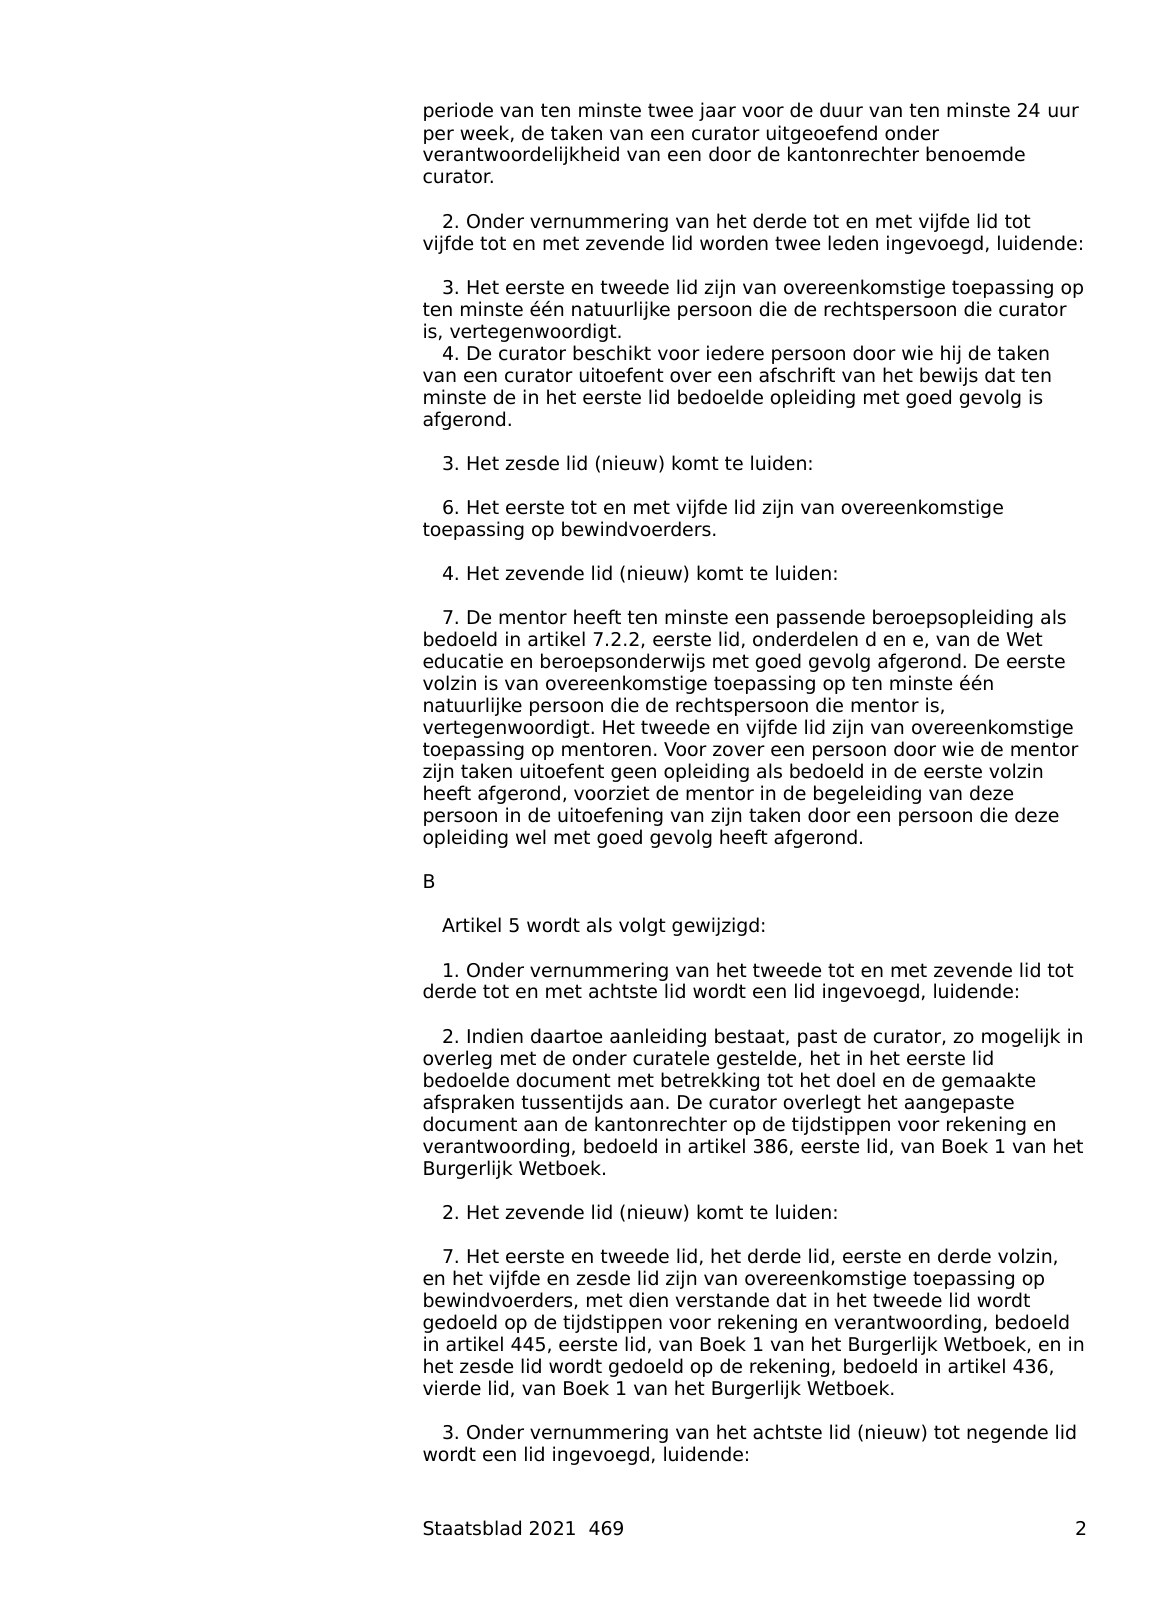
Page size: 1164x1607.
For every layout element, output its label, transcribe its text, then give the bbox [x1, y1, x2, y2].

text 3. Het eerste en tweede lid zijn van overeenkomstige toepassing op ten minste één natuurlijke persoon die de rechtspersoon die curator is, vertegenwoordigt. [422, 277, 1087, 343]
text 2. Onder vernummering van het derde tot en met vijfde lid tot vijfde tot en met zevende lid worden twee leden ingevoegd, luidende: [422, 211, 1087, 254]
text 6. Het eerste tot en met vijfde lid zijn van overeenkomstige toepassing op bewindvoerders. [422, 497, 1087, 541]
text 3. Het zesde lid (nieuw) komt te luiden: [422, 453, 1087, 475]
text 3. Onder vernummering van het achtste lid (nieuw) tot negende lid wordt een lid ingevoegd, luidende: [422, 1422, 1087, 1466]
text 2. Het zevende lid (nieuw) komt te luiden: [422, 1202, 1087, 1224]
text periode van ten minste twee jaar voor de duur van ten minste 24 uur per week, de taken van een curator uitgeoefend onder verantwoordelijkheid van een door de kantonrechter benoemde curator. [422, 100, 1087, 188]
text Artikel 5 wordt als volgt gewijzigd: [422, 915, 1087, 937]
text 7. Het eerste en tweede lid, het derde lid, eerste en derde volzin, en het vijfde en zesde lid zijn van overeenkomstige toepassing op bewindvoerders, met dien verstande dat in het tweede lid wordt gedoeld op de tijdstippen voor rekening en verantwoording, bedoeld in artikel 445, eerste lid, van Boek 1 van het Burgerlijk Wetboek, en in het zesde lid wordt gedoeld op de rekening, bedoeld in artikel 436, vierde lid, van Boek 1 van het Burgerlijk Wetboek. [422, 1246, 1087, 1400]
text B [422, 871, 1087, 893]
text 4. De curator beschikt voor iedere persoon door wie hij de taken van een curator uitoefent over een afschrift van het bewijs dat ten minste de in het eerste lid bedoelde opleiding met goed gevolg is afgerond. [422, 343, 1087, 431]
text 7. De mentor heeft ten minste een passende beroepsopleiding als bedoeld in artikel 7.2.2, eerste lid, onderdelen d en e, van de Wet educatie en beroepsonderwijs met goed gevolg afgerond. De eerste volzin is van overeenkomstige toepassing op ten minste één natuurlijke persoon die de rechtspersoon die mentor is, vertegenwoordigt. Het tweede en vijfde lid zijn van overeenkomstige toepassing op mentoren. Voor zover een persoon door wie de mentor zijn taken uitoefent geen opleiding als bedoeld in de eerste volzin heeft afgerond, voorziet de mentor in de begeleiding van deze persoon in de uitoefening van zijn taken door een persoon die deze opleiding wel met goed gevolg heeft afgerond. [422, 607, 1087, 849]
text 1. Onder vernummering van het tweede tot en met zevende lid tot derde tot en met achtste lid wordt een lid ingevoegd, luidende: [422, 959, 1087, 1003]
text 2. Indien daartoe aanleiding bestaat, past de curator, zo mogelijk in overleg met de onder curatele gestelde, het in het eerste lid bedoelde document met betrekking tot het doel en de gemaakte afspraken tussentijds aan. De curator overlegt het aangepaste document aan de kantonrechter op de tijdstippen voor rekening en verantwoording, bedoeld in artikel 386, eerste lid, van Boek 1 van het Burgerlijk Wetboek. [422, 1026, 1087, 1179]
text 4. Het zevende lid (nieuw) komt te luiden: [422, 563, 1087, 585]
